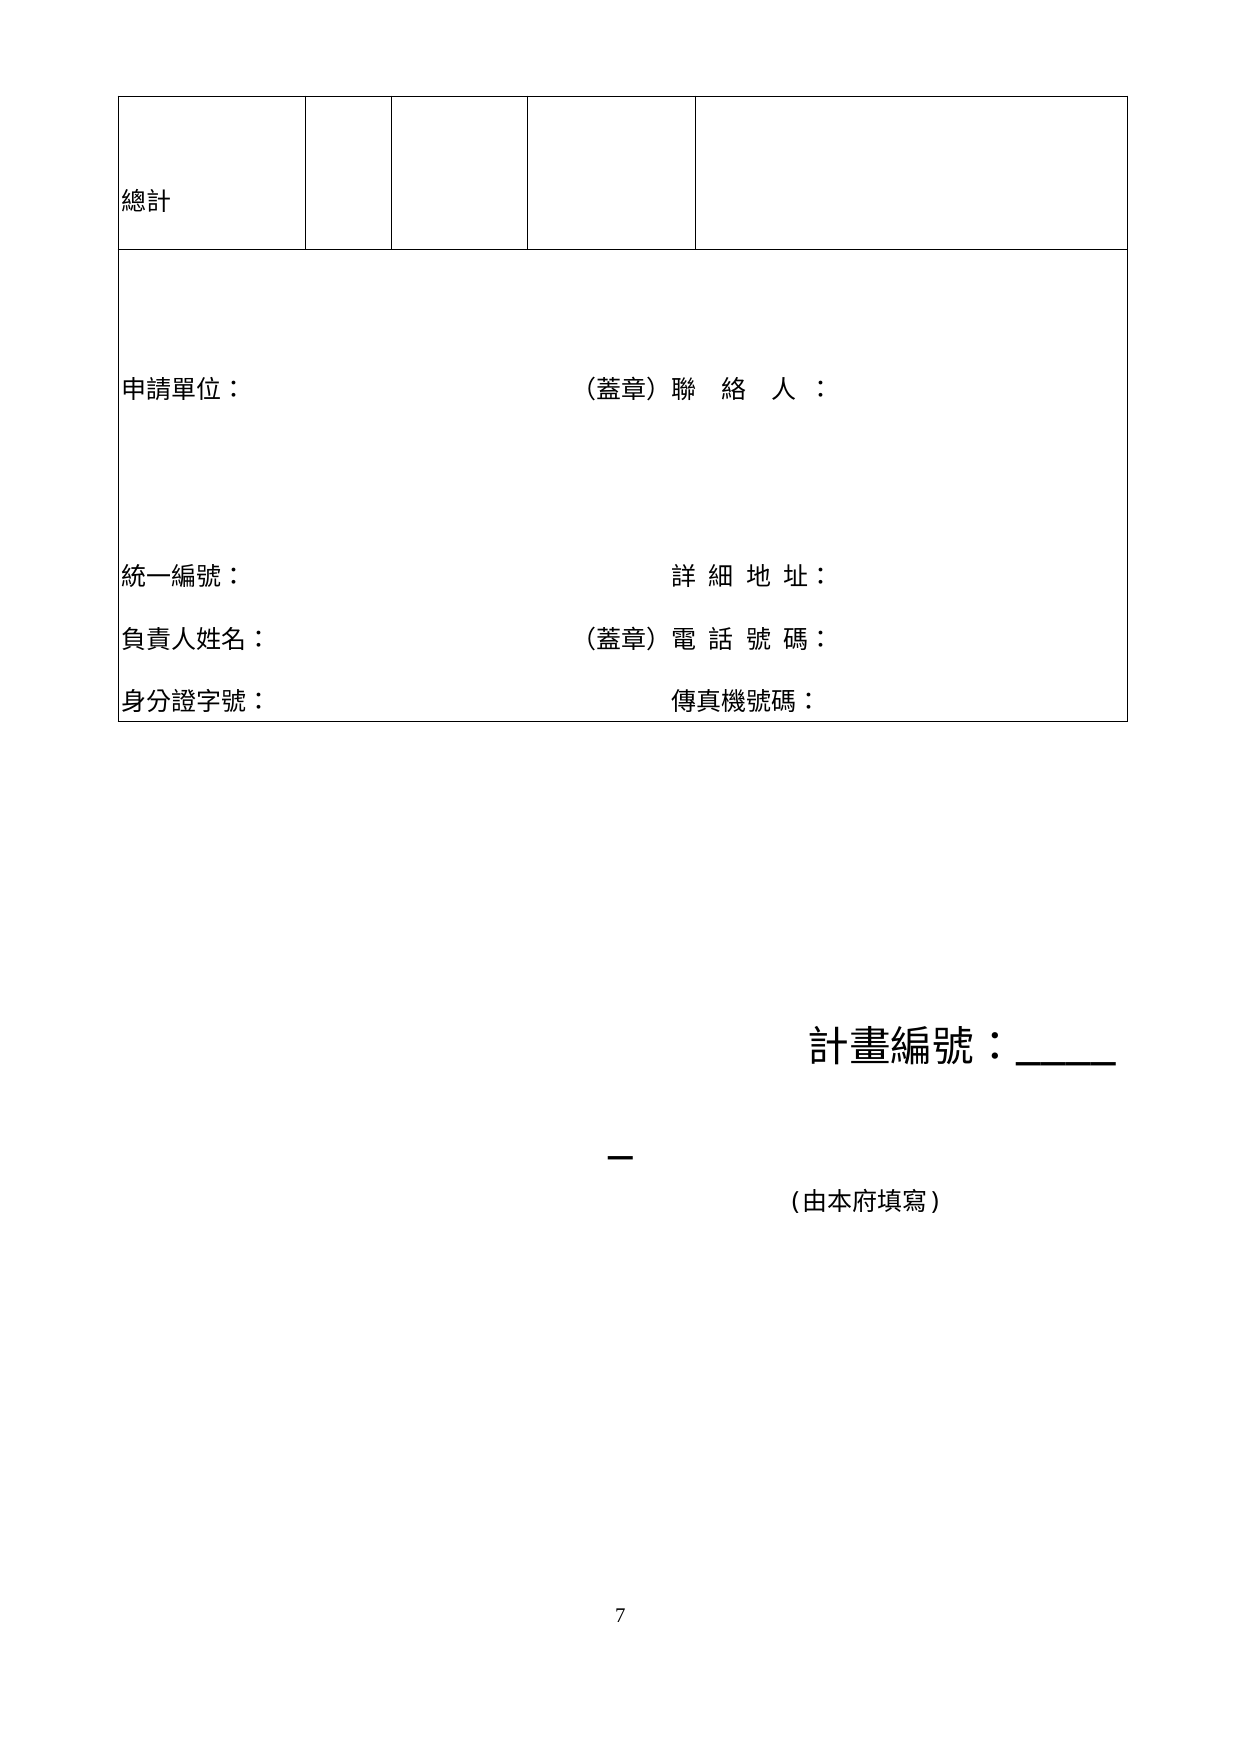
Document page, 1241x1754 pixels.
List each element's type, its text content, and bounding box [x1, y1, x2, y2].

text (由本府填寫) [118, 1158, 1122, 1221]
table_cell [392, 97, 527, 249]
table_cell 總計 [119, 97, 305, 249]
table_cell 申請單位： （蓋章）聯 絡 人 ： 統一編號： 詳 細 地 址： 負責人姓名： （蓋章）電 話 號 碼： 身分證字號： 傳真機號碼： [119, 250, 1127, 721]
table_cell [528, 97, 695, 249]
text 計畫編號：_____ [118, 971, 1122, 1158]
table_cell [696, 97, 1127, 249]
table_cell [306, 97, 391, 249]
